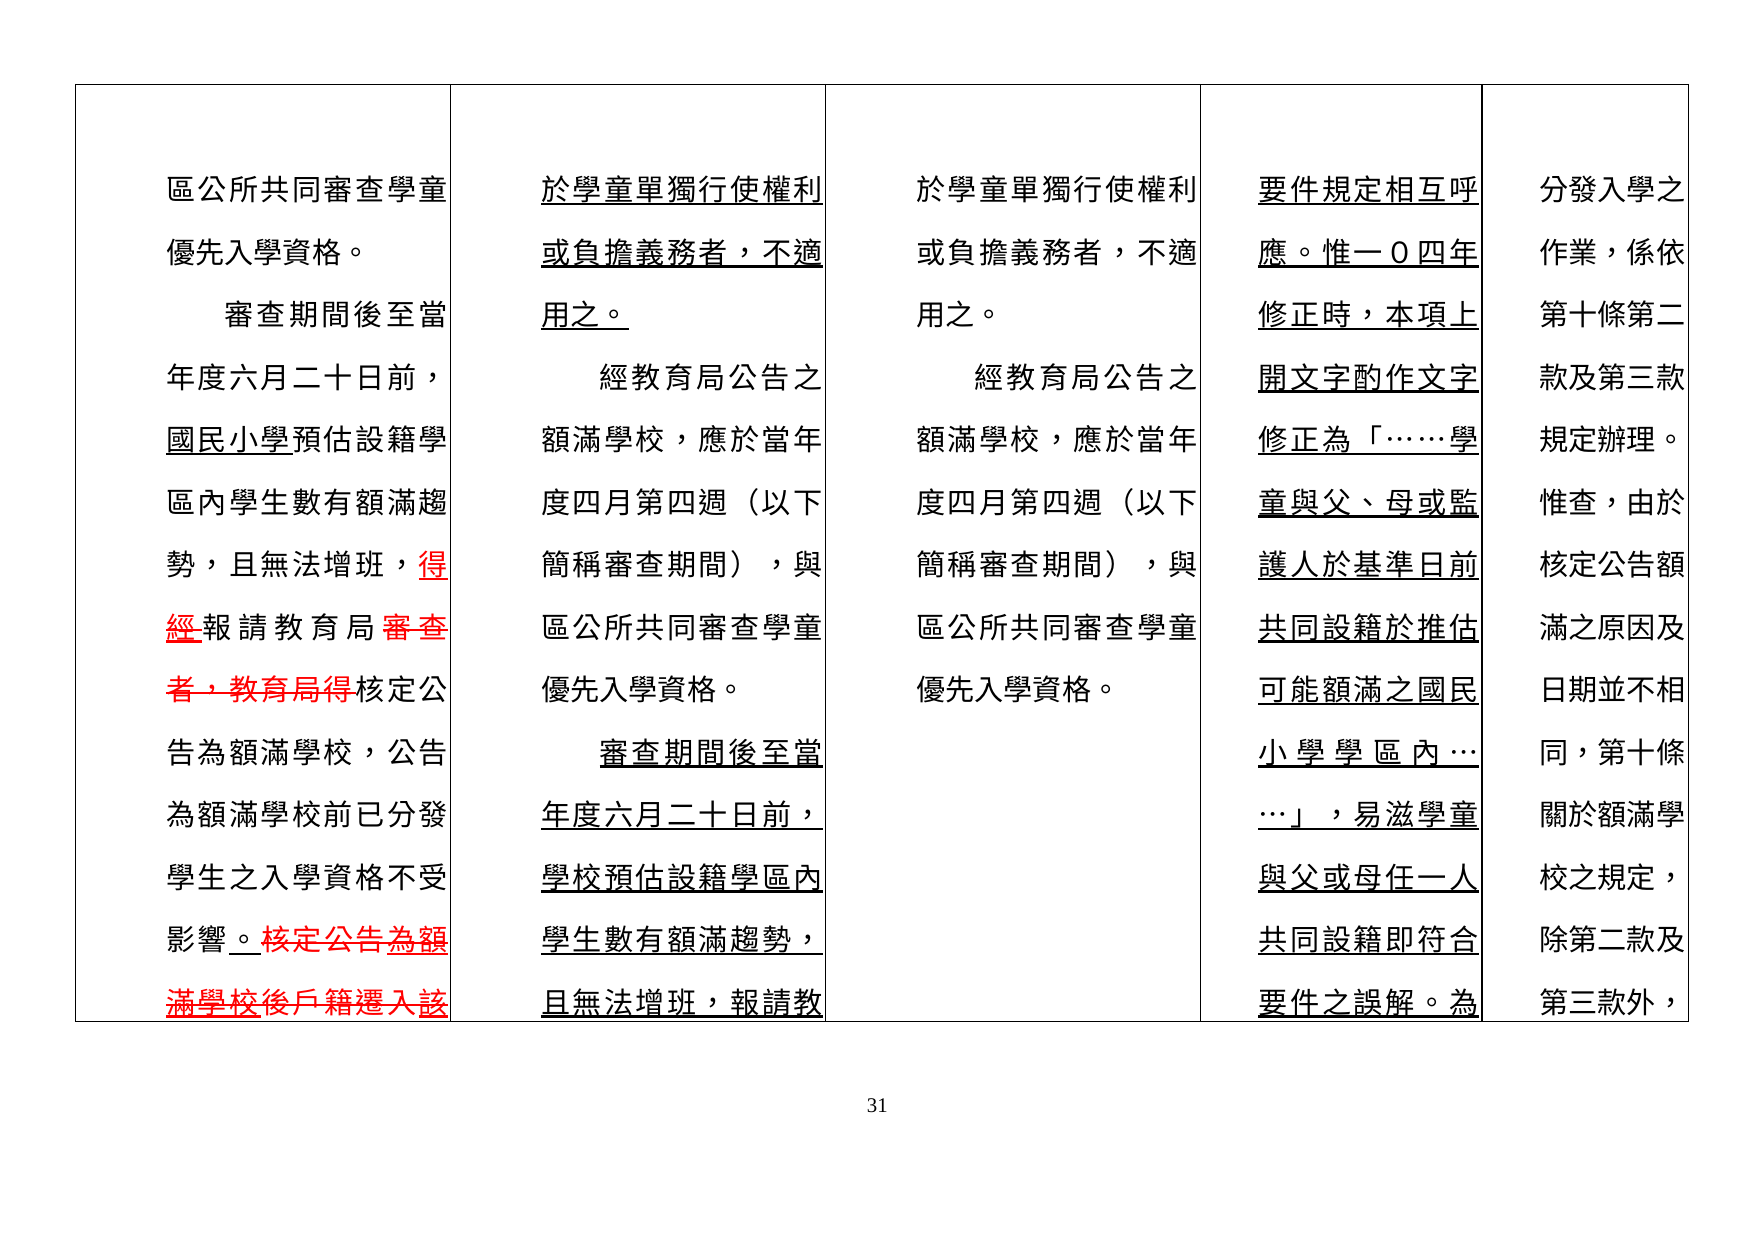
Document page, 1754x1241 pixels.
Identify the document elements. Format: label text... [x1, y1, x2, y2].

table_cell 於學童單獨行使權利或負擔義務者，不適用之。 經教育局公告之額滿學校，應於當年度四月第四週（以下簡稱審查期間），與區公所共同審查學童優先入學資格。 審查期間後至當年度六月二十日前，學校預估設籍學區內學生數有額滿趨勢，且無法增班，報請教 [451, 85, 825, 1021]
table_cell 於學童單獨行使權利或負擔義務者，不適用之。 經教育局公告之額滿學校，應於當年度四月第四週（以下簡稱審查期間），與區公所共同審查學童優先入學資格。 [826, 85, 1200, 1021]
table_cell 區公所共同審查學童優先入學資格。 審查期間後至當年度六月二十日前，國民小學預估設籍學區內學生數有額滿趨勢，且無法增班，得經報請教育局審查者，教育局得核定公告為額滿學校，公告為額滿學校前已分發學生之入學資格不受影響。核定公告為額滿學校後戶籍遷入該 [76, 85, 450, 1021]
table_cell 要件規定相互呼應。惟一０四年修正時，本項上開文字酌作文字修正為「……學童與父、母或監護人於基準日前共同設籍於推估可能額滿之國民小學學區內……」，易滋學童與父或母任一人共同設籍即符合要件之誤解。為 [1201, 85, 1481, 1021]
table_cell 分發入學之作業，係依第十條第二款及第三款規定辦理。惟查，由於核定公告額滿之原因及日期並不相同，第十條關於額滿學校之規定，除第二款及第三款外， [1483, 85, 1688, 1021]
